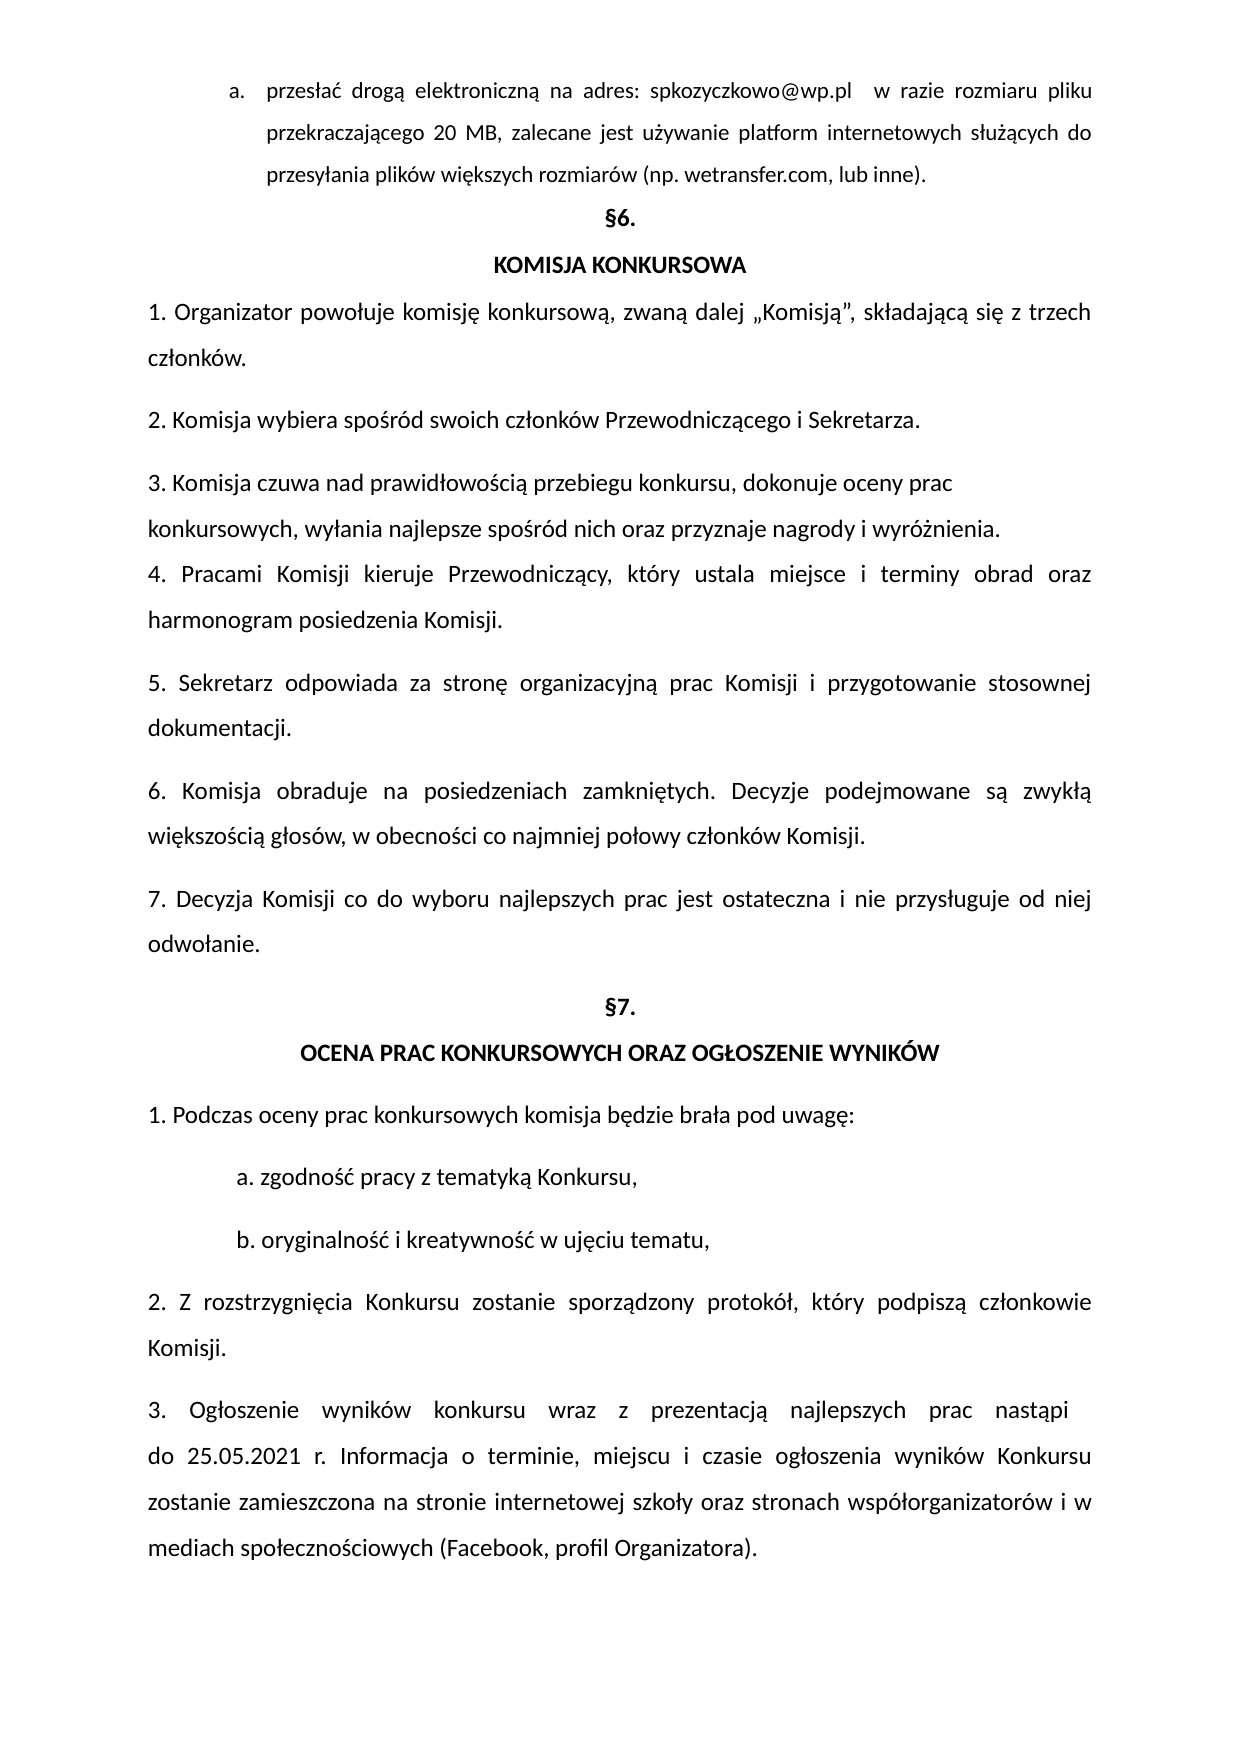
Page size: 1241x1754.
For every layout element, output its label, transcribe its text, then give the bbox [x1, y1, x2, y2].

list przesłać drogą elektroniczną na adres: spkozyczkowo@wp.pl w razie rozmiaru pliku przekraczającego 20 MB, zalecane jest używanie platform internetowych służących do przesyłania plików większych rozmiarów (np. wetransfer.com, lub inne). [228, 74, 1093, 188]
text 5. Sekretarz odpowiada za stronę organizacyjną prac Komisji i przygotowanie stosownej dokumentacji. [148, 667, 1093, 743]
text 3. Ogłoszenie wyników konkursu wraz z prezentacją najlepszych prac nastąpi do 25.05.2021 r. Informacja o terminie, miejscu i czasie ogłoszenia wyników Konkursu zostanie zamieszczona na stronie internetowej szkoły oraz stronach współorganizatorów i w mediach społecznościowych (Facebook, profil Organizatora). [148, 1394, 1093, 1562]
text 2. Komisja wybiera spośród swoich członków Przewodniczącego i Sekretarza. [148, 405, 1093, 435]
list b. oryginalność i kreatywność w ujęciu tematu, [236, 1224, 1093, 1254]
text 2. Z rozstrzygnięcia Konkursu zostanie sporządzony protokół, który podpiszą członkowie Komisji. [148, 1286, 1093, 1363]
text 7. Decyzja Komisji co do wyboru najlepszych prac jest ostateczna i nie przysługuje od niej odwołanie. [148, 883, 1093, 959]
text 1. Organizator powołuje komisję konkursową, zwaną dalej „Komisją”, składającą się z trzech członków. [148, 297, 1093, 373]
text 3. Komisja czuwa nad prawidłowością przebiegu konkursu, dokonuje oceny prac [148, 467, 1093, 498]
text 4. Pracami Komisji kieruje Przewodniczący, który ustala miejsce i terminy obrad oraz harmonogram posiedzenia Komisji. [148, 558, 1093, 635]
text 1. Podczas oceny prac konkursowych komisja będzie brała pod uwagę: [148, 1099, 1093, 1130]
text konkursowych, wyłania najlepsze spośród nich oraz przyznaje nagrody i wyróżnienia. [148, 513, 1093, 543]
text OCENA PRAC KONKURSOWYCH ORAZ OGŁOSZENIE WYNIKÓW [148, 1037, 1093, 1067]
text §6. [148, 202, 1093, 233]
text §7. [148, 991, 1093, 1022]
text KOMISJA KONKURSOWA [148, 249, 1093, 280]
list a. zgodność pracy z tematyką Konkursu, [236, 1162, 1093, 1192]
text 6. Komisja obraduje na posiedzeniach zamkniętych. Decyzje podejmowane są zwykłą większością głosów, w obecności co najmniej połowy członków Komisji. [148, 775, 1093, 851]
